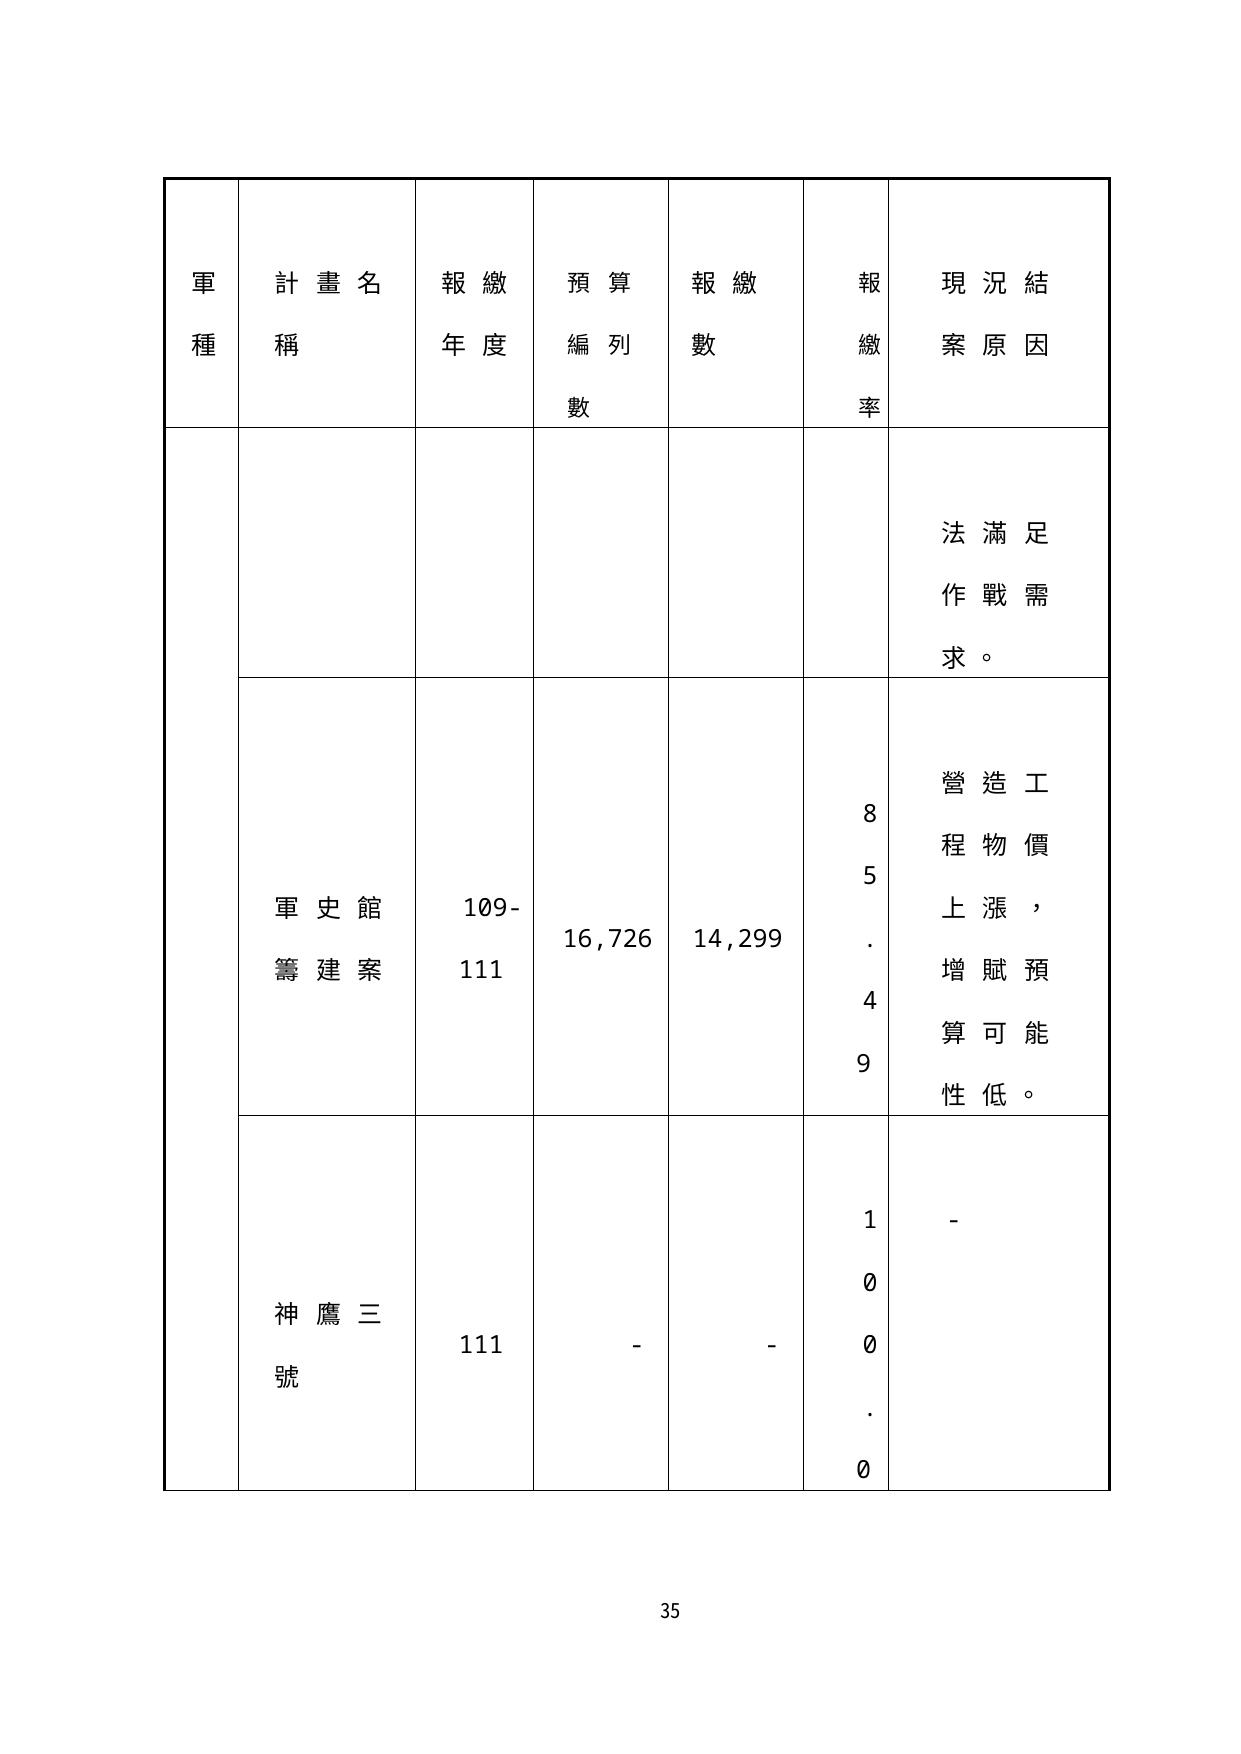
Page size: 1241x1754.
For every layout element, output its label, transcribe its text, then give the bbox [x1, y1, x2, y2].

table_cell 100.0 [804, 1116, 888, 1490]
table_cell - [889, 1116, 1108, 1490]
table_cell 111 [416, 1116, 533, 1490]
table_cell 85.49 [804, 678, 888, 1115]
table_cell - [669, 1116, 803, 1490]
table_cell 軍史館籌建案 [239, 678, 415, 1115]
table_header 報繳年度 [416, 180, 533, 427]
table_header 現況結案原因 [889, 180, 1108, 427]
table_header 報繳率 [804, 180, 888, 427]
table_cell [166, 428, 238, 1490]
table_cell [669, 428, 803, 677]
table_cell 神鷹三號 [239, 1116, 415, 1490]
table_cell [239, 428, 415, 677]
table_cell 法滿足作戰需求。 [889, 428, 1108, 677]
table_header 預算編列數 [534, 180, 668, 427]
table_cell 14,299 [669, 678, 803, 1115]
table_cell [534, 428, 668, 677]
table_cell 109-111 [416, 678, 533, 1115]
table_header 軍種 [166, 180, 238, 427]
table_header 報繳數 [669, 180, 803, 427]
table_cell 16,726 [534, 678, 668, 1115]
table_cell [804, 428, 888, 677]
table_cell 營造工程物價上漲，增賦預算可能性低。 [889, 678, 1108, 1115]
table_cell - [534, 1116, 668, 1490]
table_header 計畫名稱 [239, 180, 415, 427]
table_cell [416, 428, 533, 677]
